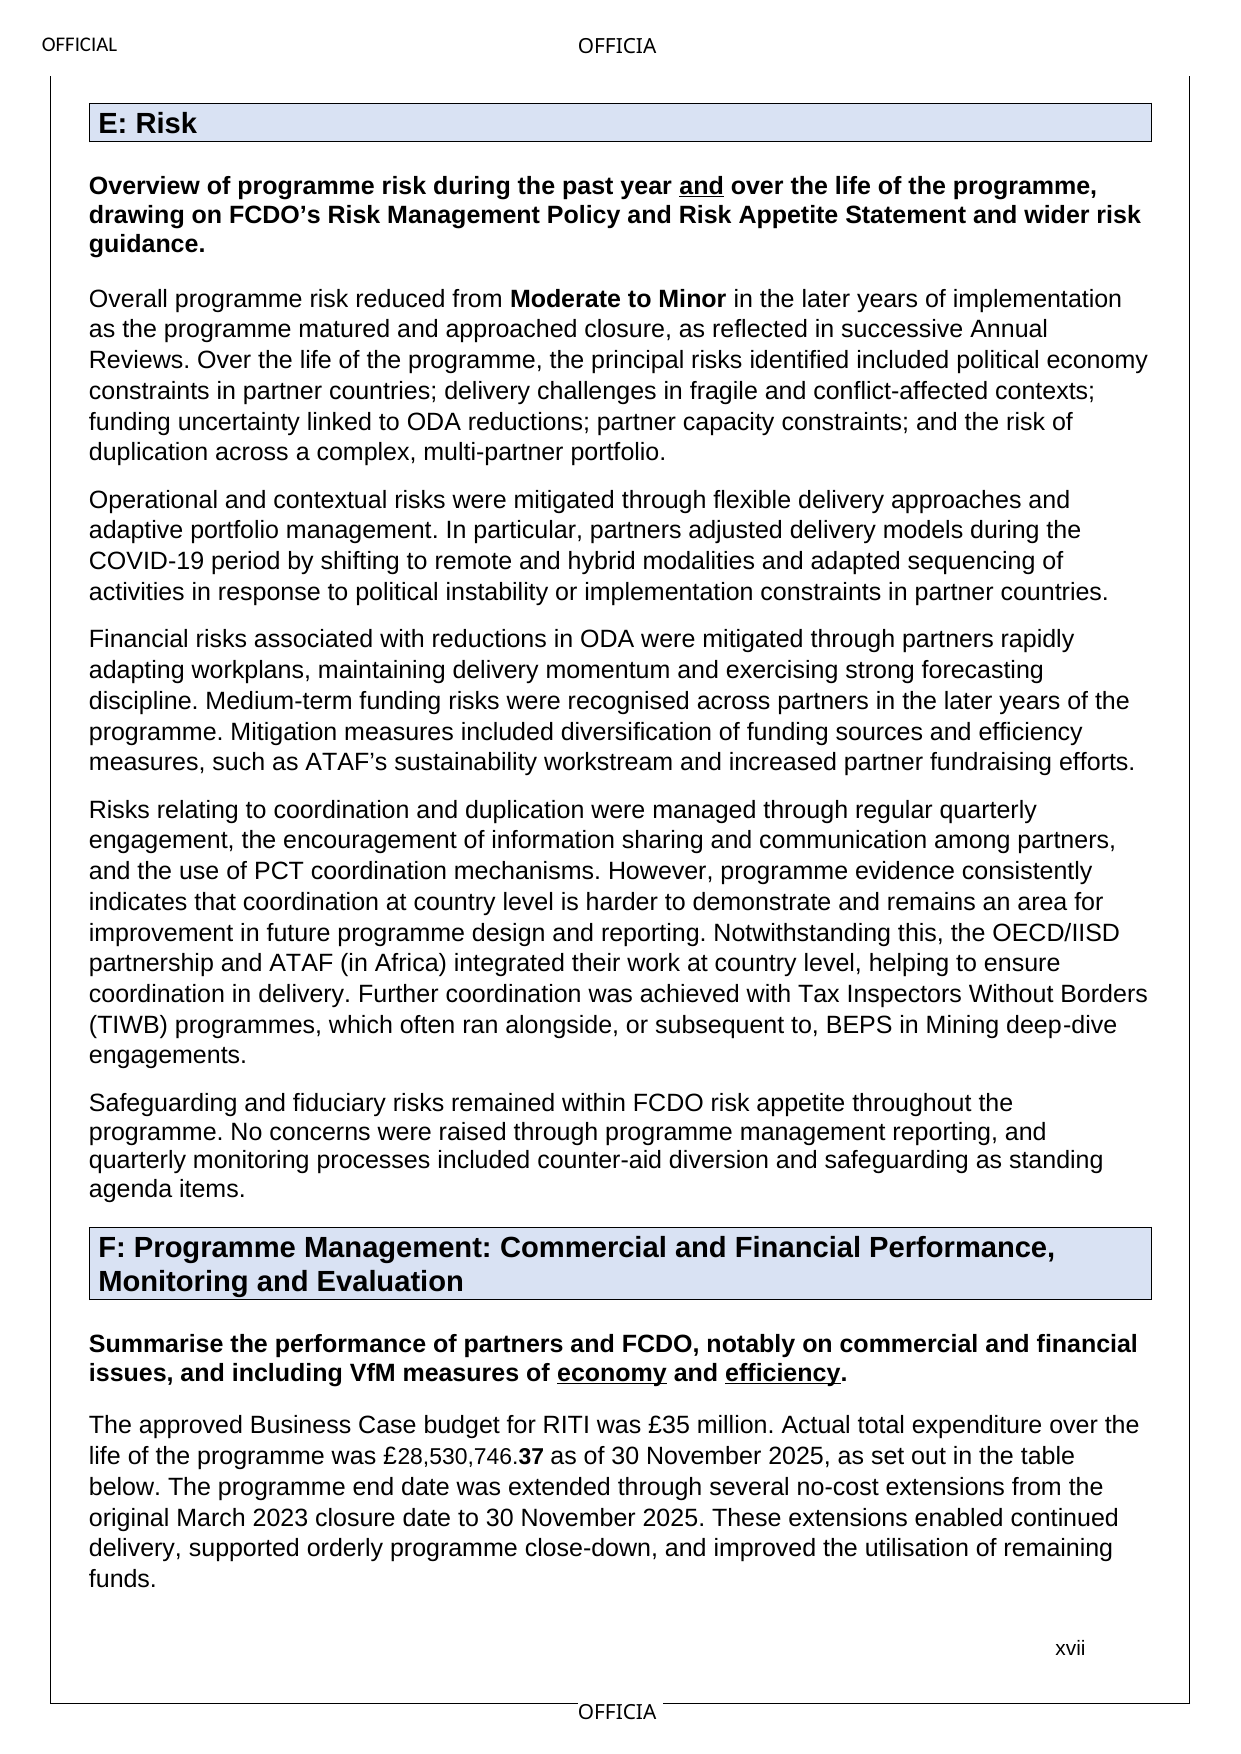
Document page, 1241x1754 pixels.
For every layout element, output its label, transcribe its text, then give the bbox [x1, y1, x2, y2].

text E: Risk [90, 104, 1151, 141]
text Financial risks associated with reductions in ODA were mitigated through partners rapidly adapting workplans, maintaining delivery momentum and exercising strong forecasting discipline. Medium-term funding risks were recognised across partners in the later years of the programme. Mitigation measures included diversification of funding sources and efficiency measures, such as ATAF’s sustainability workstream and increased partner fundraising efforts. [89, 624, 1152, 776]
text Safeguarding and fiduciary risks remained within FCDO risk appetite throughout the programme. No concerns were raised through programme management reporting, and quarterly monitoring processes included counter-aid diversion and safeguarding as standing agenda items. [89, 1088, 1152, 1203]
text Summarise the performance of partners and FCDO, notably on commercial and financial issues, and including VfM measures of economy and efficiency. [89, 1329, 1152, 1386]
text Overview of programme risk during the past year and over the life of the programme, drawing on FCDO’s Risk Management Policy and Risk Appetite Statement and wider risk guidance. [89, 171, 1152, 257]
text Operational and contextual risks were mitigated through flexible delivery approaches and adaptive portfolio management. In particular, partners adjusted delivery models during the COVID-19 period by shifting to remote and hybrid modalities and adapted sequencing of activities in response to political instability or implementation constraints in partner countries. [89, 485, 1152, 606]
text Risks relating to coordination and duplication were managed through regular quarterly engagement, the encouragement of information sharing and communication among partners, and the use of PCT coordination mechanisms. However, programme evidence consistently indicates that coordination at country level is harder to demonstrate and remains an area for improvement in future programme design and reporting. Notwithstanding this, the OECD/IISD partnership and ATAF (in Africa) integrated their work at country level, helping to ensure coordination in delivery. Further coordination was achieved with Tax Inspectors Without Borders (TIWB) programmes, which often ran alongside, or subsequent to, BEPS in Mining deep‑dive engagements. [89, 795, 1152, 1069]
text Overall programme risk reduced from Moderate to Minor in the later years of implementation as the programme matured and approached closure, as reflected in successive Annual Reviews. Over the life of the programme, the principal risks identified included political economy constraints in partner countries; delivery challenges in fragile and conflict-affected contexts; funding uncertainty linked to ODA reductions; partner capacity constraints; and the risk of duplication across a complex, multi-partner portfolio. [89, 284, 1152, 466]
text The approved Business Case budget for RITI was £35 million. Actual total expenditure over the life of the programme was £28,530,746.37 as of 30 November 2025, as set out in the table below. The programme end date was extended through several no-cost extensions from the original March 2023 closure date to 30 November 2025. These extensions enabled continued delivery, supported orderly programme close-down, and improved the utilisation of remaining funds. [89, 1410, 1152, 1593]
text F: Programme Management: Commercial and Financial Performance, Monitoring and Evaluation [90, 1228, 1151, 1299]
